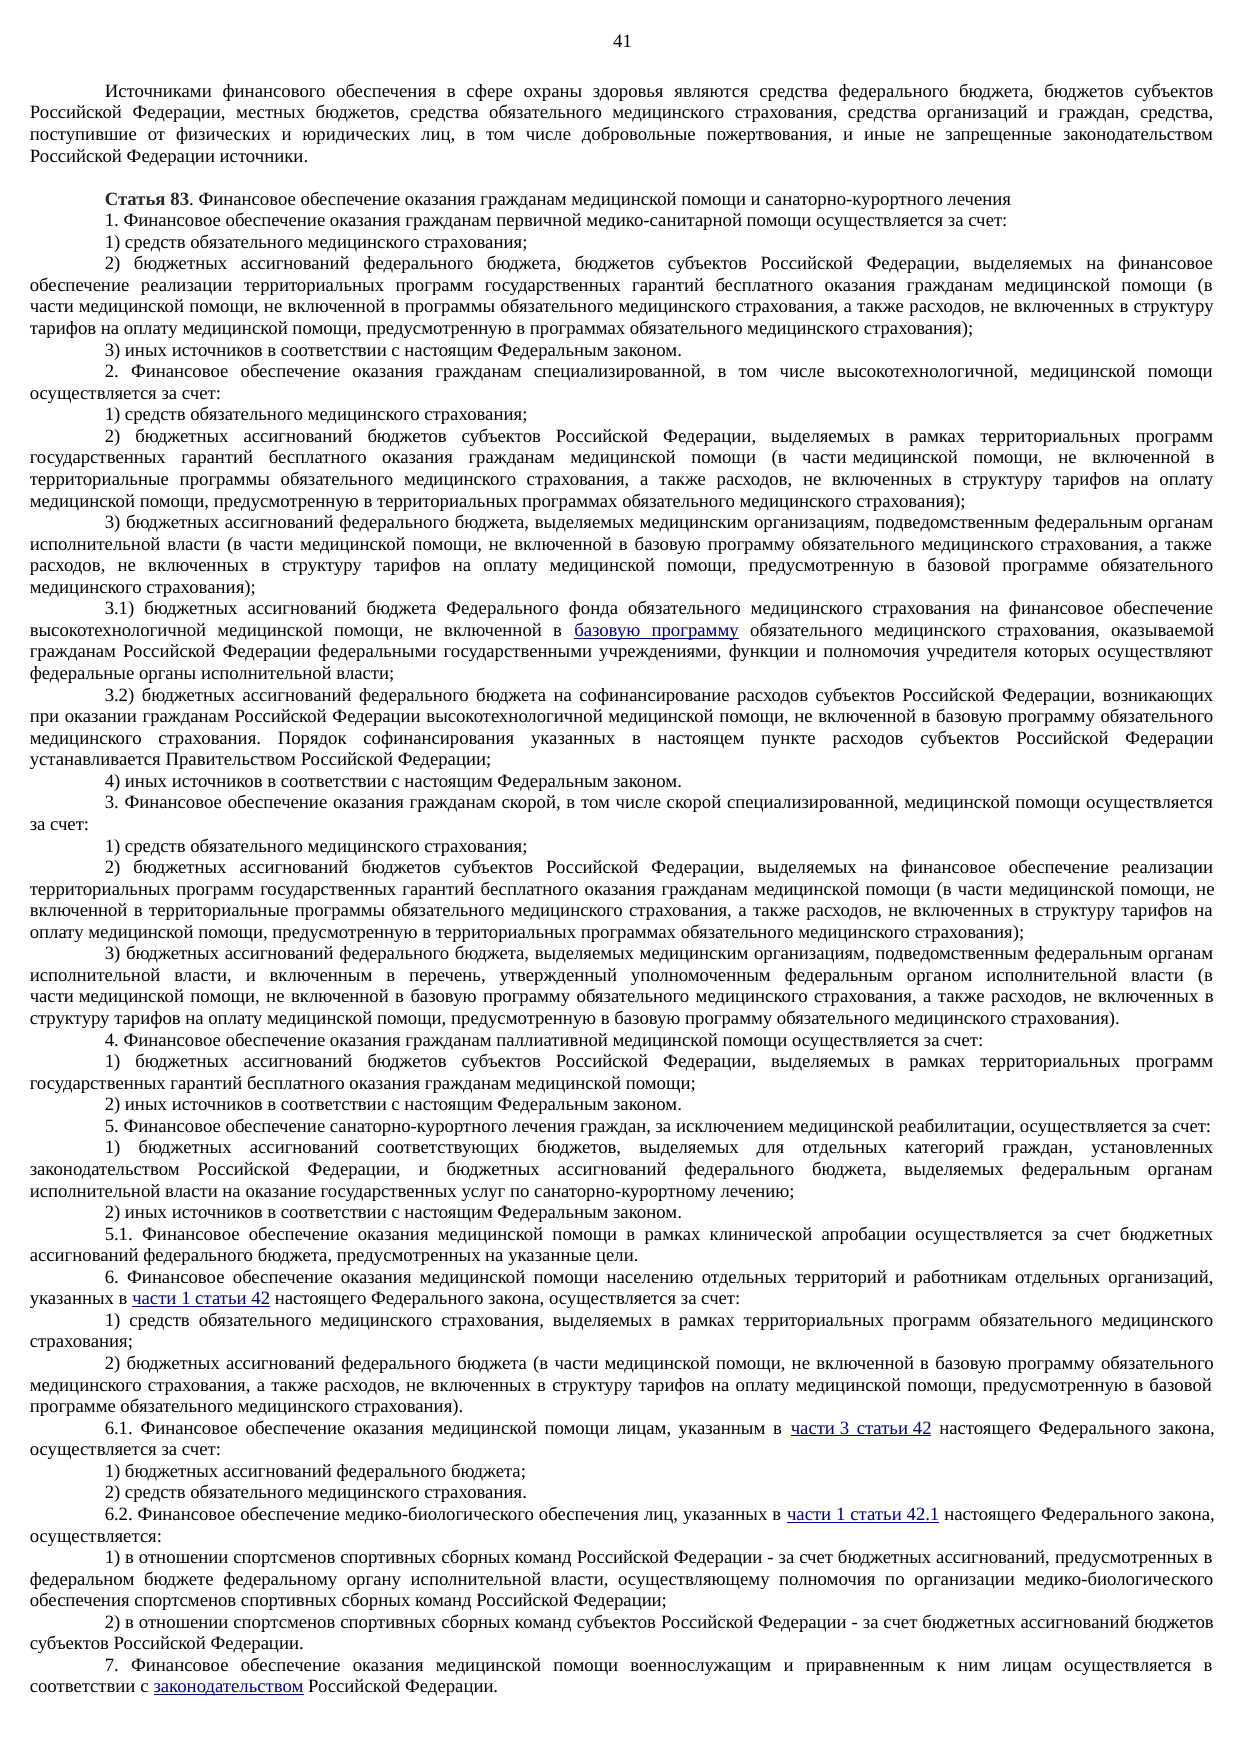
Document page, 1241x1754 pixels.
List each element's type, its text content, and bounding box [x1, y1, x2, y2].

text 3.2) бюджетных ассигнований федерального бюджета на софинансирование расходов субъектов Российской Федерации, возникающих при оказании гражданам Российской Федерации высокотехнологичной медицинской помощи, не включенной в базовую программу обязательного медицинского страхования. Порядок софинансирования указанных в настоящем пункте расходов субъектов Российской Федерации устанавливается Правительством Российской Федерации; [29, 683, 1215, 770]
text 1) средств обязательного медицинского страхования; [29, 231, 1215, 252]
text 1) средств обязательного медицинского страхования; [29, 403, 1215, 425]
text 5.1. Финансовое обеспечение оказания медицинской помощи в рамках клинической апробации осуществляется за счет бюджетных ассигнований федерального бюджета, предусмотренных на указанные цели. [29, 1223, 1215, 1266]
text 2) средств обязательного медицинского страхования. [29, 1481, 1215, 1503]
text Источниками финансового обеспечения в сфере охраны здоровья являются средства федерального бюджета, бюджетов субъектов Российской Федерации, местных бюджетов, средства обязательного медицинского страхования, средства организаций и граждан, средства, поступившие от физических и юридических лиц, в том числе добровольные пожертвования, и иные не запрещенные законодательством Российской Федерации источники. [29, 80, 1215, 166]
text 4. Финансовое обеспечение оказания гражданам паллиативной медицинской помощи осуществляется за счет: [29, 1028, 1215, 1050]
text 1) бюджетных ассигнований бюджетов субъектов Российской Федерации, выделяемых в рамках территориальных программ государственных гарантий бесплатного оказания гражданам медицинской помощи; [29, 1050, 1215, 1093]
text 3) бюджетных ассигнований федерального бюджета, выделяемых медицинским организациям, подведомственным федеральным органам исполнительной власти, и включенным в перечень, утвержденный уполномоченным федеральным органом исполнительной власти (в части медицинской помощи, не включенной в базовую программу обязательного медицинского страхования, а также расходов, не включенных в структуру тарифов на оплату медицинской помощи, предусмотренную в базовую программу обязательного медицинского страхования). [29, 942, 1215, 1028]
text 3) иных источников в соответствии с настоящим Федеральным законом. [29, 338, 1215, 360]
text 6. Финансовое обеспечение оказания медицинской помощи населению отдельных территорий и работникам отдельных организаций, указанных в части 1 статьи 42 настоящего Федерального закона, осуществляется за счет: [29, 1266, 1215, 1309]
text 1) бюджетных ассигнований федерального бюджета; [29, 1460, 1215, 1481]
text 6.1. Финансовое обеспечение оказания медицинской помощи лицам, указанным в части 3 статьи 42 настоящего Федерального закона, осуществляется за счет: [29, 1417, 1215, 1460]
text 6.2. Финансовое обеспечение медико-биологического обеспечения лиц, указанных в части 1 статьи 42.1 настоящего Федерального закона, осуществляется: [29, 1503, 1215, 1546]
text 4) иных источников в соответствии с настоящим Федеральным законом. [29, 770, 1215, 791]
text 3. Финансовое обеспечение оказания гражданам скорой, в том числе скорой специализированной, медицинской помощи осуществляется за счет: [29, 791, 1215, 834]
text 2) бюджетных ассигнований бюджетов субъектов Российской Федерации, выделяемых в рамках территориальных программ государственных гарантий бесплатного оказания гражданам медицинской помощи (в части медицинской помощи, не включенной в территориальные программы обязательного медицинского страхования, а также расходов, не включенных в структуру тарифов на оплату медицинской помощи, предусмотренную в территориальных программах обязательного медицинского страхования); [29, 425, 1215, 511]
text 3.1) бюджетных ассигнований бюджета Федерального фонда обязательного медицинского страхования на финансовое обеспечение высокотехнологичной медицинской помощи, не включенной в базовую программу обязательного медицинского страхования, оказываемой гражданам Российской Федерации федеральными государственными учреждениями, функции и полномочия учредителя которых осуществляют федеральные органы исполнительной власти; [29, 597, 1215, 683]
text Статья 83. Финансовое обеспечение оказания гражданам медицинской помощи и санаторно-курортного лечения [104, 188, 1215, 209]
text 2) иных источников в соответствии с настоящим Федеральным законом. [29, 1201, 1215, 1223]
text 3) бюджетных ассигнований федерального бюджета, выделяемых медицинским организациям, подведомственным федеральным органам исполнительной власти (в части медицинской помощи, не включенной в базовую программу обязательного медицинского страхования, а также расходов, не включенных в структуру тарифов на оплату медицинской помощи, предусмотренную в базовой программе обязательного медицинского страхования); [29, 511, 1215, 597]
text 1. Финансовое обеспечение оказания гражданам первичной медико-санитарной помощи осуществляется за счет: [29, 209, 1215, 231]
text 2) в отношении спортсменов спортивных сборных команд субъектов Российской Федерации - за счет бюджетных ассигнований бюджетов субъектов Российской Федерации. [29, 1611, 1215, 1654]
text 1) средств обязательного медицинского страхования, выделяемых в рамках территориальных программ обязательного медицинского страхования; [29, 1309, 1215, 1352]
text 5. Финансовое обеспечение санаторно-курортного лечения граждан, за исключением медицинской реабилитации, осуществляется за счет: [29, 1115, 1215, 1136]
text 2) бюджетных ассигнований бюджетов субъектов Российской Федерации, выделяемых на финансовое обеспечение реализации территориальных программ государственных гарантий бесплатного оказания гражданам медицинской помощи (в части медицинской помощи, не включенной в территориальные программы обязательного медицинского страхования, а также расходов, не включенных в структуру тарифов на оплату медицинской помощи, предусмотренную в территориальных программах обязательного медицинского страхования); [29, 856, 1215, 942]
text 7. Финансовое обеспечение оказания медицинской помощи военнослужащим и приравненным к ним лицам осуществляется в соответствии с законодательством Российской Федерации. [29, 1654, 1215, 1697]
text 1) в отношении спортсменов спортивных сборных команд Российской Федерации - за счет бюджетных ассигнований, предусмотренных в федеральном бюджете федеральному органу исполнительной власти, осуществляющему полномочия по организации медико-биологического обеспечения спортсменов спортивных сборных команд Российской Федерации; [29, 1546, 1215, 1611]
text 2) бюджетных ассигнований федерального бюджета (в части медицинской помощи, не включенной в базовую программу обязательного медицинского страхования, а также расходов, не включенных в структуру тарифов на оплату медицинской помощи, предусмотренную в базовой программе обязательного медицинского страхования). [29, 1352, 1215, 1417]
text 2) бюджетных ассигнований федерального бюджета, бюджетов субъектов Российской Федерации, выделяемых на финансовое обеспечение реализации территориальных программ государственных гарантий бесплатного оказания гражданам медицинской помощи (в части медицинской помощи, не включенной в программы обязательного медицинского страхования, а также расходов, не включенных в структуру тарифов на оплату медицинской помощи, предусмотренную в программах обязательного медицинского страхования); [29, 252, 1215, 338]
text 2. Финансовое обеспечение оказания гражданам специализированной, в том числе высокотехнологичной, медицинской помощи осуществляется за счет: [29, 360, 1215, 403]
text 1) бюджетных ассигнований соответствующих бюджетов, выделяемых для отдельных категорий граждан, установленных законодательством Российской Федерации, и бюджетных ассигнований федерального бюджета, выделяемых федеральным органам исполнительной власти на оказание государственных услуг по санаторно-курортному лечению; [29, 1136, 1215, 1201]
text 2) иных источников в соответствии с настоящим Федеральным законом. [29, 1093, 1215, 1115]
text 1) средств обязательного медицинского страхования; [29, 834, 1215, 856]
